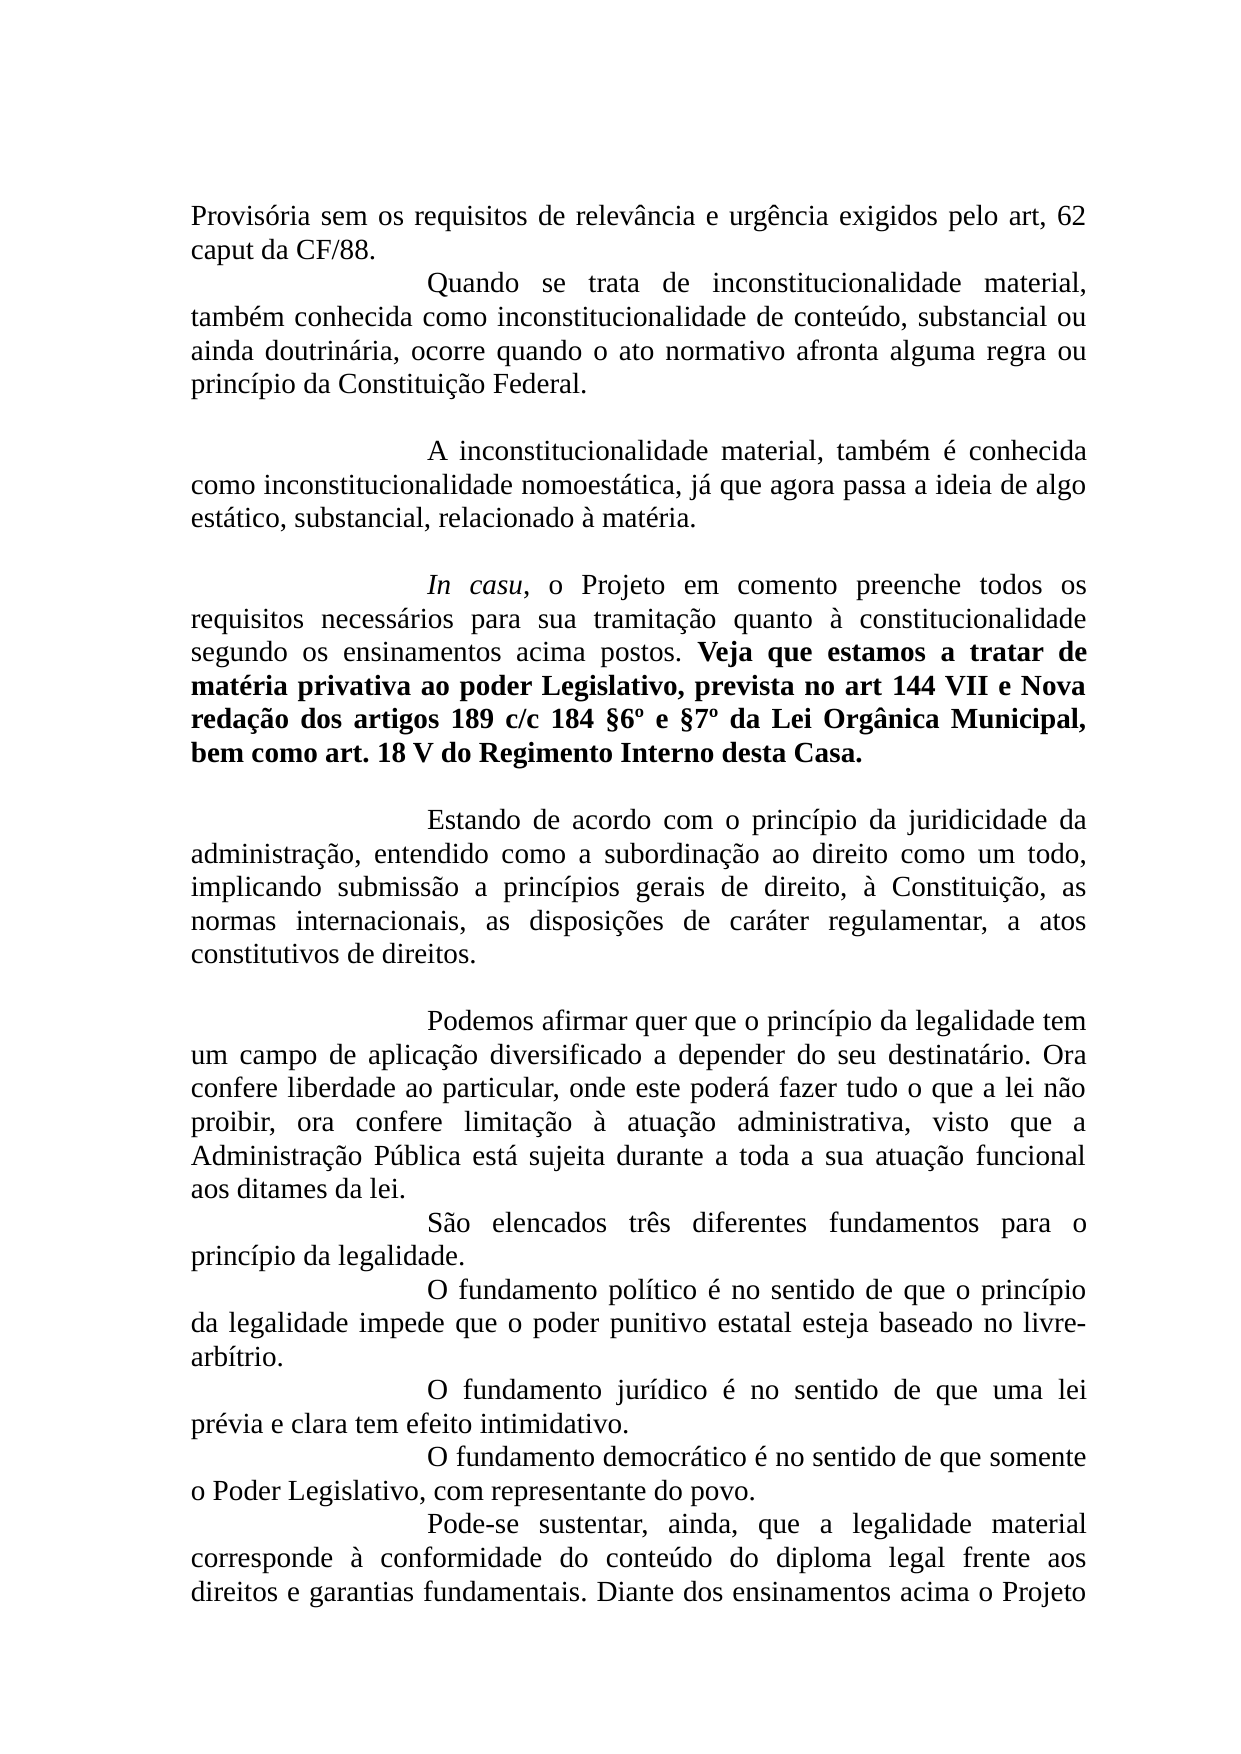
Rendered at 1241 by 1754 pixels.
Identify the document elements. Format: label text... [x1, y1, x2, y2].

text Podemos afirmar quer que o princípio da legalidade tem um campo de aplicação diversificado a depender do seu destinatário. Ora confere liberdade ao particular, onde este poderá fazer tudo o que a lei não proibir, ora confere limitação à atuação administrativa, visto que a Administração Pública está sujeita durante a toda a sua atuação funcional aos ditames da lei. [191, 1003, 1087, 1205]
text Estando de acordo com o princípio da juridicidade da administração, entendido como a subordinação ao direito como um todo, implicando submissão a princípios gerais de direito, à Constituição, as normas internacionais, as disposições de caráter regulamentar, a atos constitutivos de direitos. [191, 802, 1087, 970]
text O fundamento jurídico é no sentido de que uma lei prévia e clara tem efeito intimidativo. [191, 1372, 1087, 1439]
text A inconstitucionalidade material, também é conhecida como inconstitucionalidade nomoestática, já que agora passa a ideia de algo estático, substancial, relacionado à matéria. [191, 433, 1087, 534]
text In casu, o Projeto em comento preenche todos os requisitos necessários para sua tramitação quanto à constitucionalidade segundo os ensinamentos acima postos. Veja que estamos a tratar de matéria privativa ao poder Legislativo, prevista no art 144 VII e Nova redação dos artigos 189 c/c 184 §6º e §7º da Lei Orgânica Municipal, bem como art. 18 V do Regimento Interno desta Casa. [191, 567, 1087, 769]
text O fundamento político é no sentido de que o princípio da legalidade impede que o poder punitivo estatal esteja baseado no livre-arbítrio. [191, 1272, 1087, 1372]
text O fundamento democrático é no sentido de que somente o Poder Legislativo, com representante do povo. [191, 1439, 1087, 1507]
text Provisória sem os requisitos de relevância e urgência exigidos pelo art, 62 caput da CF/88. [191, 198, 1087, 266]
text São elencados três diferentes fundamentos para o princípio da legalidade. [191, 1205, 1087, 1272]
text Quando se trata de inconstitucionalidade material, também conhecida como inconstitucionalidade de conteúdo, substancial ou ainda doutrinária, ocorre quando o ato normativo afronta alguma regra ou princípio da Constituição Federal. [191, 266, 1087, 400]
text Pode-se sustentar, ainda, que a legalidade material corresponde à conformidade do conteúdo do diploma legal frente aos direitos e garantias fundamentais. Diante dos ensinamentos acima o Projeto [191, 1507, 1087, 1607]
